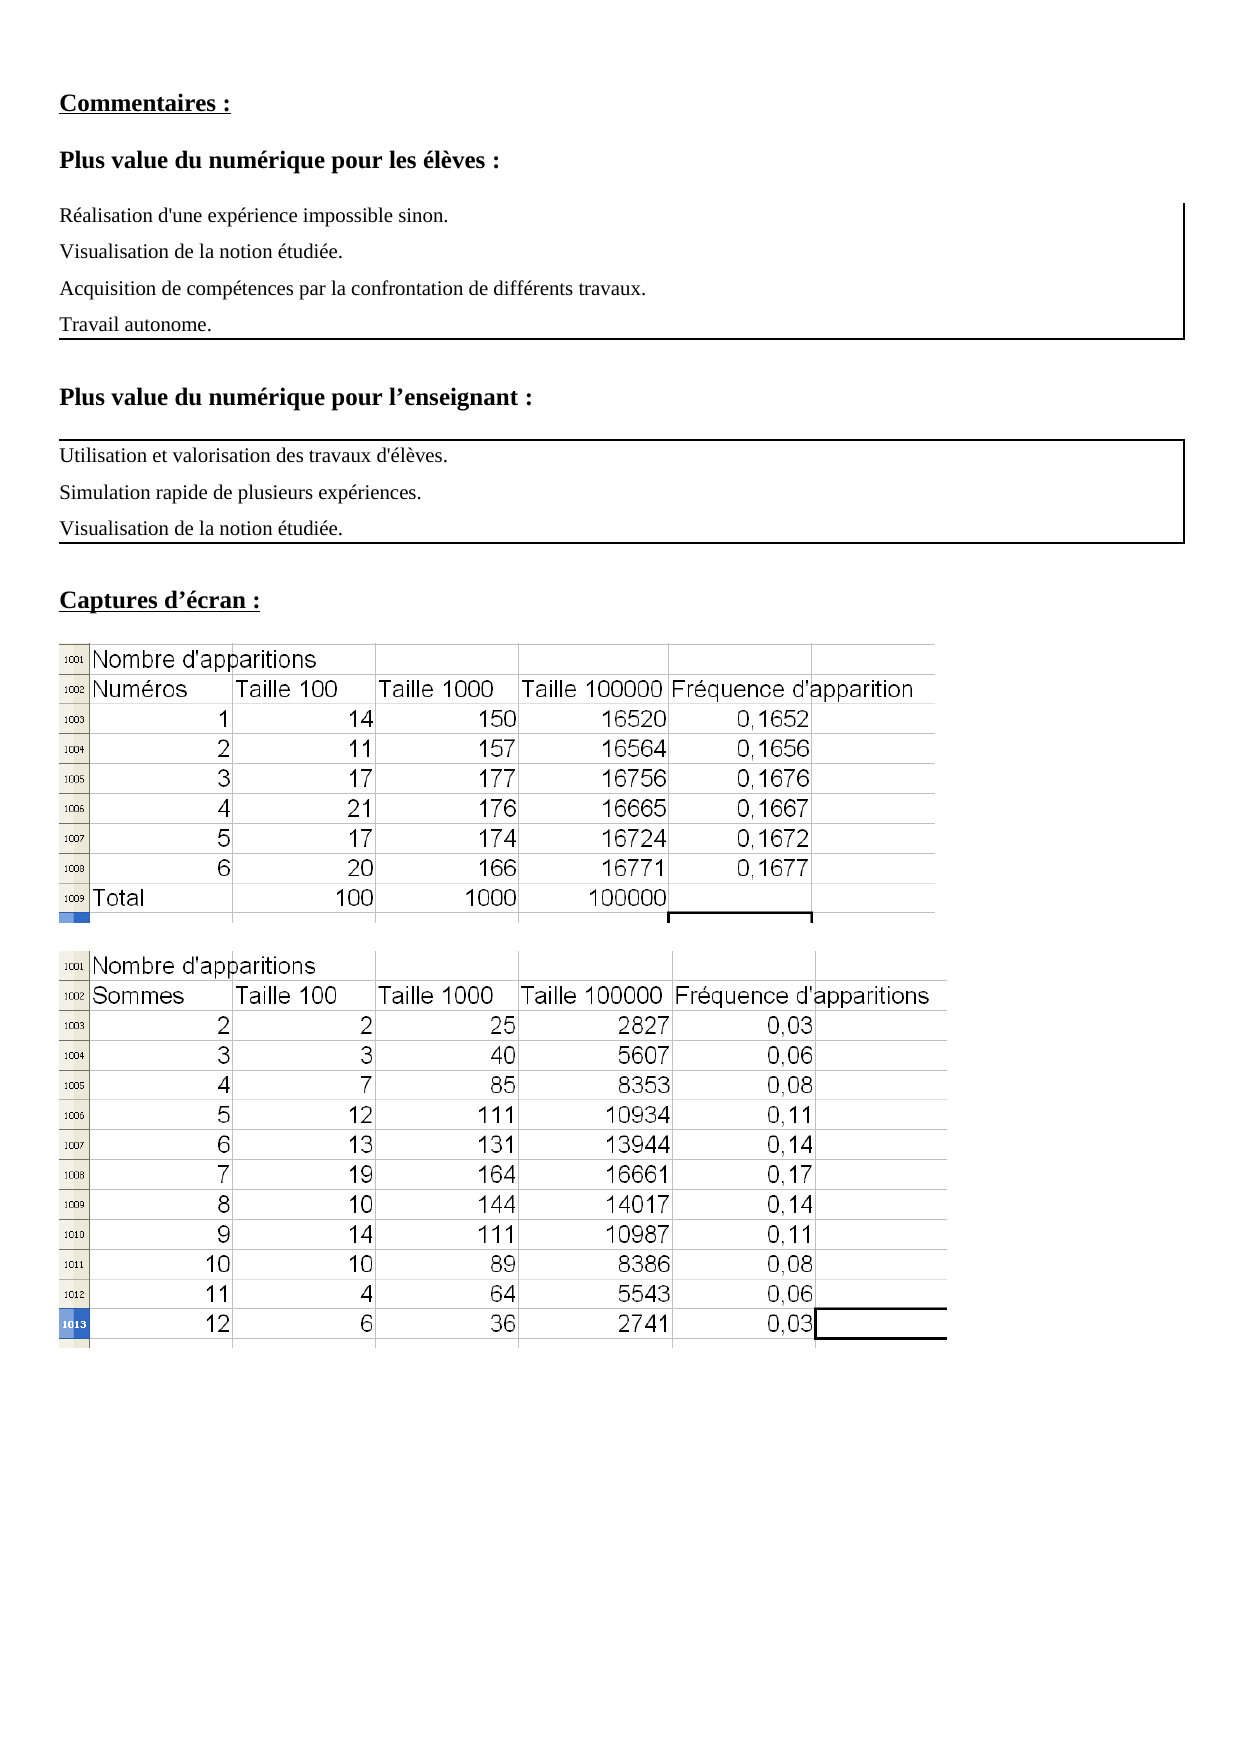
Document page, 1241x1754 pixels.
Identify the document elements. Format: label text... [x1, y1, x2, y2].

text Commentaires : [59, 88, 1181, 117]
text Plus value du numérique pour l’enseignant : [59, 382, 1181, 410]
text Réalisation d'une expérience impossible sinon. [59, 203, 1181, 227]
text Utilisation et valorisation des travaux d'élèves. [59, 441, 1183, 467]
text Visualisation de la notion étudiée. [59, 512, 1183, 542]
text Captures d’écran : [59, 586, 1181, 614]
picture [59, 643, 935, 923]
text Simulation rapide de plusieurs expériences. [59, 476, 1183, 504]
text Visualisation de la notion étudiée. [59, 239, 1183, 263]
text Travail autonome. [59, 312, 1183, 338]
picture [59, 951, 947, 1348]
text Acquisition de compétences par la confrontation de différents travaux. [59, 276, 1183, 300]
text Plus value du numérique pour les élèves : [59, 145, 1181, 174]
